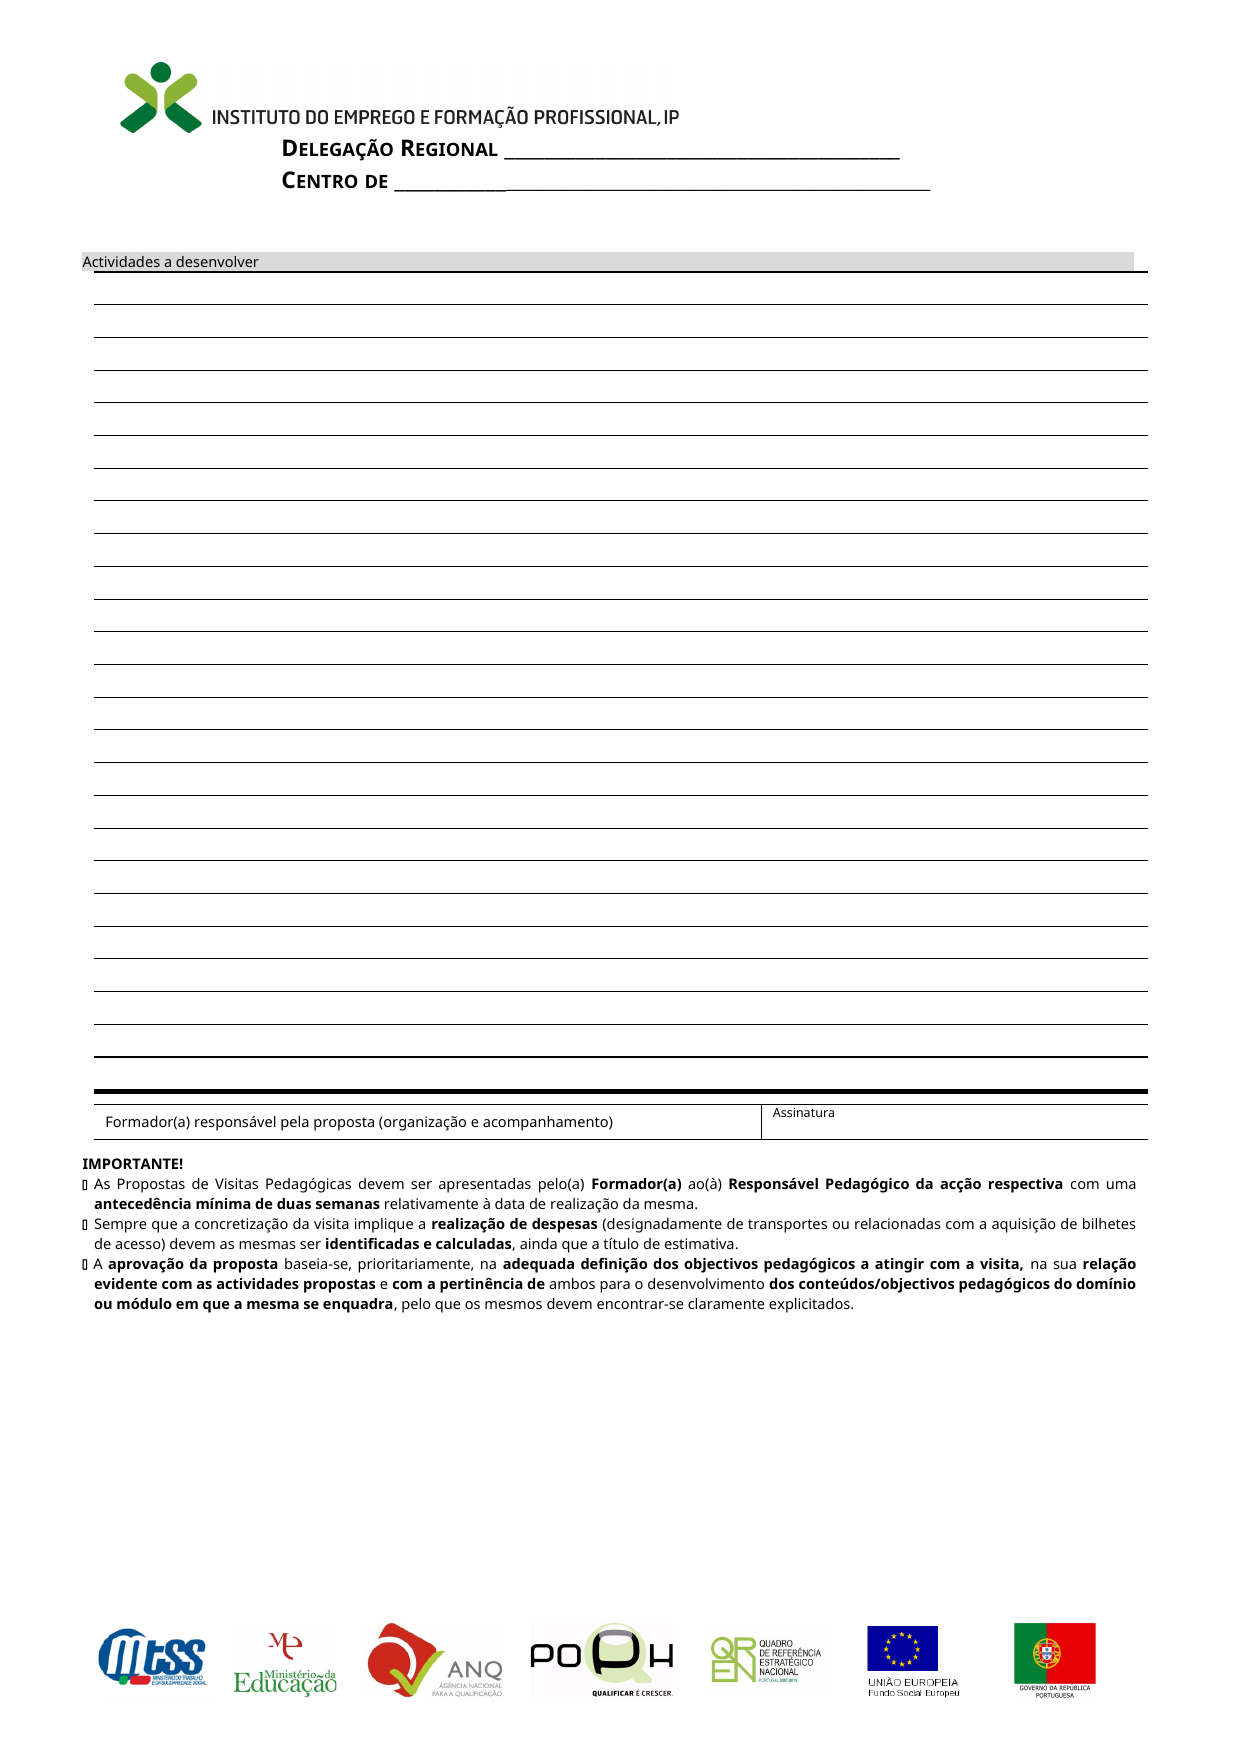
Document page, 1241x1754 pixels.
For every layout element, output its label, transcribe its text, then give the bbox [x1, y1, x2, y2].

table_cell [94, 763, 1147, 795]
table_cell [94, 796, 1147, 827]
table_cell [94, 469, 1147, 500]
text Actividades a desenvolver [82, 252, 1134, 271]
table_header [94, 273, 1147, 304]
table_cell [94, 338, 1147, 369]
table_cell [94, 501, 1147, 533]
text  As Propostas de Visitas Pedagógicas devem ser apresentadas pelo(a) Formador(a) ao(à) Responsável Pedagógico da acção respectiva com uma antecedência mínima de duas semanas relativamente à data de realização da mesma. [82, 1174, 1137, 1214]
table_cell [94, 1058, 1147, 1089]
table_cell [94, 829, 1147, 860]
table_cell [94, 371, 1147, 402]
table_cell [94, 861, 1147, 893]
table_cell [94, 927, 1147, 958]
text  Sempre que a concretização da visita implique a realização de despesas (designadamente de transportes ou relacionadas com a aquisição de bilhetes de acesso) devem as mesmas ser identificadas e calculadas, ainda que a título de estimativa. [82, 1214, 1137, 1254]
table_cell [94, 567, 1147, 598]
table_cell [94, 305, 1147, 337]
table_cell [94, 992, 1147, 1024]
text IMPORTANTE! [82, 1154, 1137, 1174]
table_cell [94, 959, 1147, 991]
table_cell [94, 403, 1147, 435]
table_cell [94, 1025, 1147, 1056]
table_cell [94, 632, 1147, 664]
table_header Assinatura [762, 1105, 1147, 1139]
table_cell [94, 730, 1147, 762]
table_cell [94, 600, 1147, 631]
table_header Formador(a) responsável pela proposta (organização e acompanhamento) [94, 1105, 761, 1139]
table_cell [94, 436, 1147, 468]
text  A aprovação da proposta baseia-se, prioritariamente, na adequada definição dos objectivos pedagógicos a atingir com a visita, na sua relação evidente com as actividades propostas e com a pertinência de ambos para o desenvolvimento dos conteúdos/objectivos pedagógicos do domínio ou módulo em que a mesma se enquadra, pelo que os mesmos devem encontrar-se claramente explicitados. [82, 1254, 1137, 1313]
table_cell [94, 698, 1147, 729]
table_cell [94, 894, 1147, 926]
table_cell [94, 665, 1147, 697]
table_cell [94, 534, 1147, 566]
